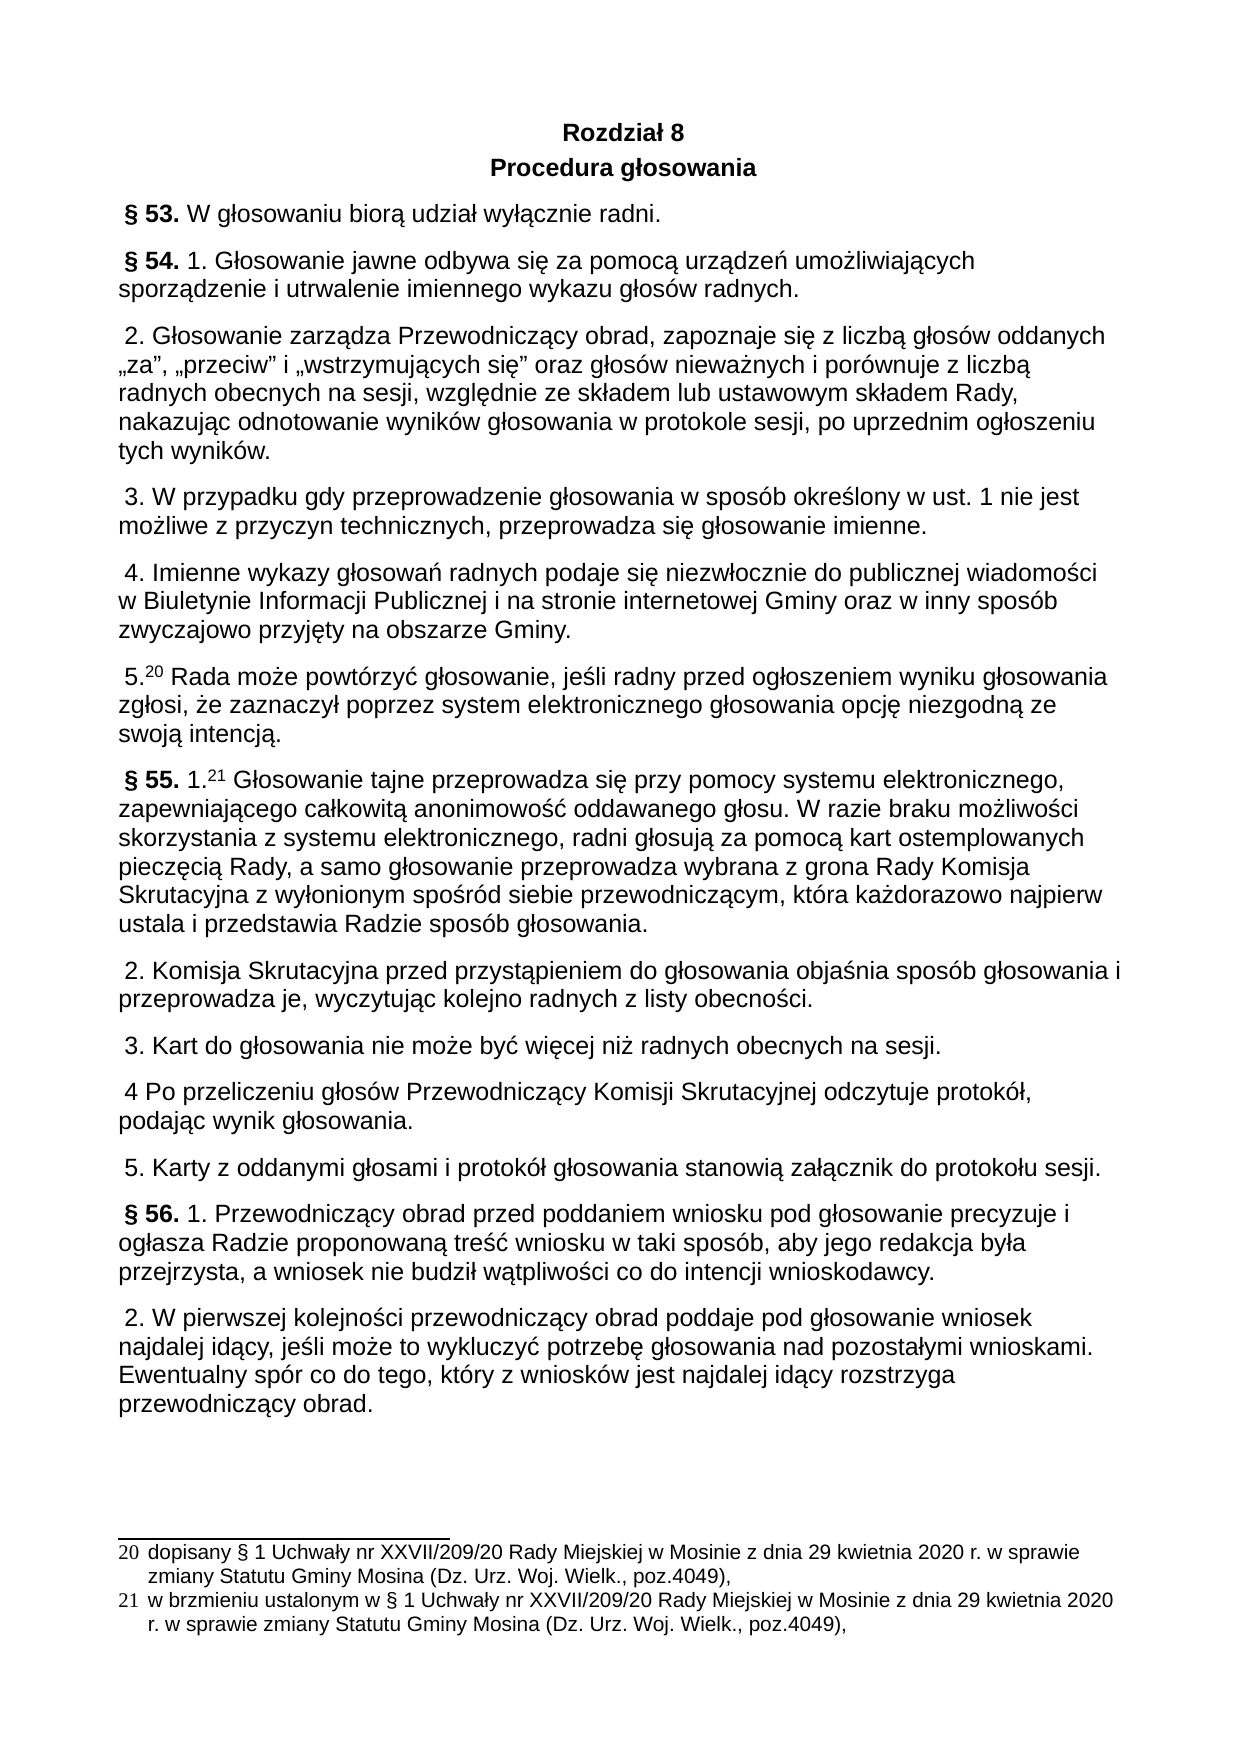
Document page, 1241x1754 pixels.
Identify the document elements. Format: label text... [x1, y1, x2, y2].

text w brzmieniu ustalonym w § 1 Uchwały nr XXVII/209/20 Rady Miejskiej w Mosinie z dnia 29 kwietnia 2020 r. w sprawie zmiany Statutu Gminy Mosina (Dz. Urz. Woj. Wielk., poz.4049), [118, 1588, 1122, 1636]
text § 56. 1. Przewodniczący obrad przed poddaniem wniosku pod głosowanie precyzuje i ogłasza Radzie proponowaną treść wniosku w taki sposób, aby jego redakcja była przejrzysta, a wniosek nie budził wątpliwości co do intencji wnioskodawcy. [118, 1199, 1122, 1285]
text § 54. 1. Głosowanie jawne odbywa się za pomocą urządzeń umożliwiających sporządzenie i utrwalenie imiennego wykazu głosów radnych. [118, 246, 1122, 303]
text Procedura głosowania [118, 153, 1122, 182]
text § 55. 1. Głosowanie tajne przeprowadza się przy pomocy systemu elektronicznego, zapewniającego całkowitą anonimowość oddawanego głosu. W razie braku możliwości skorzystania z systemu elektronicznego, radni głosują za pomocą kart ostemplowanych pieczęcią Rady, a samo głosowanie przeprowadza wybrana z grona Rady Komisja Skrutacyjna z wyłonionym spośród siebie przewodniczącym, która każdorazowo najpierw ustala i przedstawia Radzie sposób głosowania. [118, 766, 1122, 938]
text 5. Karty z oddanymi głosami i protokół głosowania stanowią załącznik do protokołu sesji. [118, 1153, 1122, 1181]
text dopisany § 1 Uchwały nr XXVII/209/20 Rady Miejskiej w Mosinie z dnia 29 kwietnia 2020 r. w sprawie zmiany Statutu Gminy Mosina (Dz. Urz. Woj. Wielk., poz.4049), [118, 1539, 1122, 1588]
text 2. W pierwszej kolejności przewodniczący obrad poddaje pod głosowanie wniosek najdalej idący, jeśli może to wykluczyć potrzebę głosowania nad pozostałymi wnioskami. Ewentualny spór co do tego, który z wniosków jest najdalej idący rozstrzyga przewodniczący obrad. [118, 1303, 1122, 1418]
text 4 Po przeliczeniu głosów Przewodniczący Komisji Skrutacyjnej odczytuje protokół, podając wynik głosowania. [118, 1077, 1122, 1135]
text § 53. W głosowaniu biorą udział wyłącznie radni. [118, 199, 1122, 228]
text 5. Rada może powtórzyć głosowanie, jeśli radny przed ogłoszeniem wyniku głosowania zgłosi, że zaznaczył poprzez system elektronicznego głosowania opcję niezgodną ze swoją intencją. [118, 662, 1122, 748]
text 3. W przypadku gdy przeprowadzenie głosowania w sposób określony w ust. 1 nie jest możliwe z przyczyn technicznych, przeprowadza się głosowanie imienne. [118, 482, 1122, 540]
text 4. Imienne wykazy głosowań radnych podaje się niezwłocznie do publicznej wiadomości w Biuletynie Informacji Publicznej i na stronie internetowej Gminy oraz w inny sposób zwyczajowo przyjęty na obszarze Gminy. [118, 558, 1122, 644]
text 3. Kart do głosowania nie może być więcej niż radnych obecnych na sesji. [118, 1031, 1122, 1060]
text 2. Komisja Skrutacyjna przed przystąpieniem do głosowania objaśnia sposób głosowania i przeprowadza je, wyczytując kolejno radnych z listy obecności. [118, 956, 1122, 1013]
text 2. Głosowanie zarządza Przewodniczący obrad, zapoznaje się z liczbą głosów oddanych „za”, „przeciw” i „wstrzymujących się” oraz głosów nieważnych i porównuje z liczbą radnych obecnych na sesji, względnie ze składem lub ustawowym składem Rady, nakazując odnotowanie wyników głosowania w protokole sesji, po uprzednim ogłoszeniu tych wyników. [118, 321, 1122, 465]
text Rozdział 8 [118, 118, 1122, 147]
